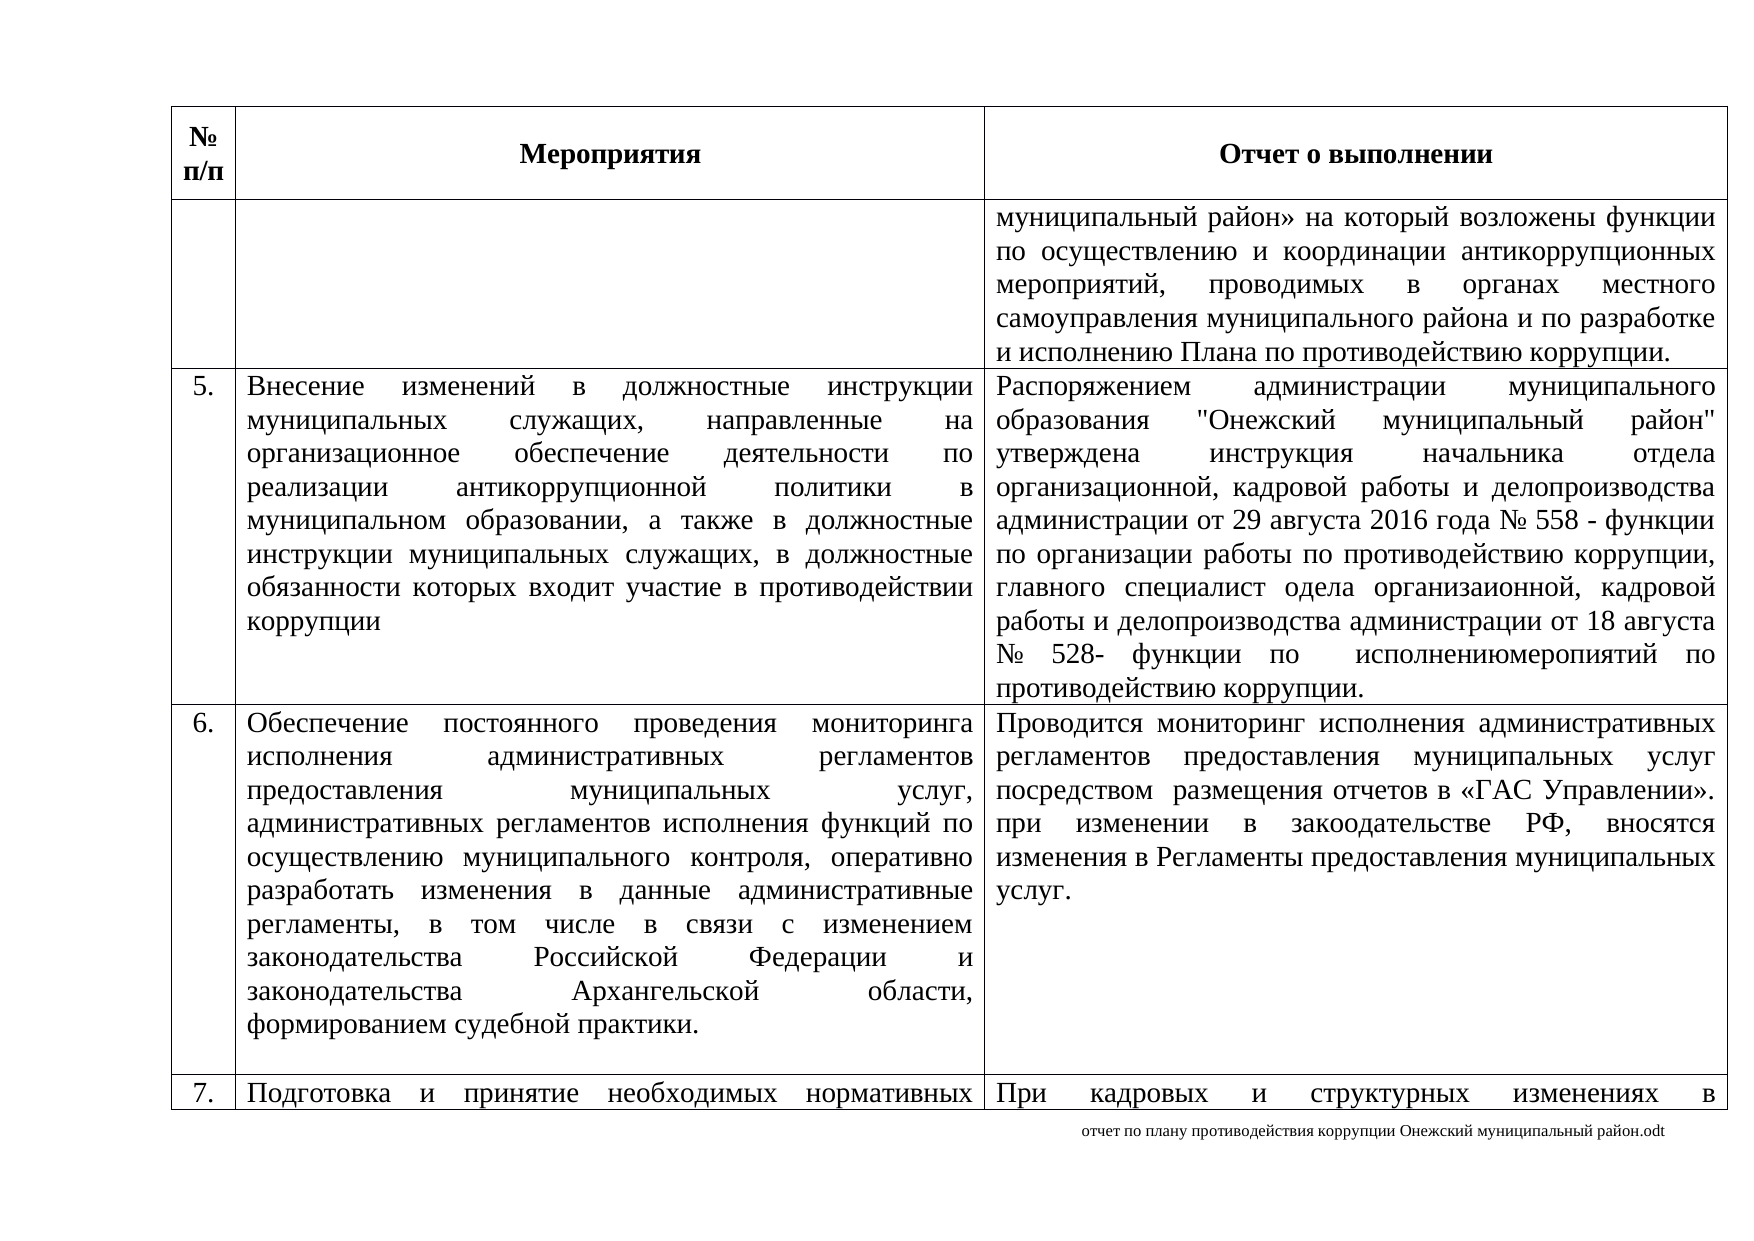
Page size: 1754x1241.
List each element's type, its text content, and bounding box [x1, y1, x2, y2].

table_cell Внесение изменений в должностные инструкции муниципальных служащих, направленные на организационное обеспечение деятельности по реализации антикоррупционной политики в муниципальном образовании, а также в должностные инструкции муниципальных служащих, в должностные обязанности которых входит участие в противодействии коррупции [236, 369, 984, 704]
table_header № п/п [172, 107, 235, 199]
table_cell При кадровых и структурных изменениях в [985, 1075, 1727, 1108]
table_cell муниципальный район» на который возложены функции по осуществлению и координации антикоррупционных мероприятий, проводимых в органах местного самоуправления муниципального района и по разработке и исполнению Плана по противодействию коррупции. [985, 200, 1727, 367]
table_cell Обеспечение постоянного проведения мониторинга исполнения административных регламентов предоставления муниципальных услуг, административных регламентов исполнения функций по осуществлению муниципального контроля, оперативно разработать изменения в данные административные регламенты, в том числе в связи с изменением законодательства Российской Федерации и законодательства Архангельской области, формированием судебной практики. [236, 705, 984, 1074]
table_header Мероприятия [236, 107, 984, 199]
table_cell [236, 200, 984, 367]
table_cell Распоряжением администрации муниципального образования "Онежский муниципальный район" утверждена инструкция начальника отдела организационной, кадровой работы и делопроизводства администрации от 29 августа 2016 года № 558 - функции по организации работы по противодействию коррупции, главного специалист одела организаионной, кадровой работы и делопроизводства администрации от 18 августа № 528- функции по исполнениюмеропиятий по противодействию коррупции. [985, 369, 1727, 704]
table_cell Проводится мониторинг исполнения административных регламентов предоставления муниципальных услуг посредством размещения отчетов в «ГАС Управлении». при изменении в закоодательстве РФ, вносятся изменения в Регламенты предоставления муниципальных услуг. [985, 705, 1727, 1074]
table_cell 7. [172, 1075, 235, 1108]
table_cell 5. [172, 369, 235, 704]
table_cell Подготовка и принятие необходимых нормативных [236, 1075, 984, 1108]
table_cell 6. [172, 705, 235, 1074]
table_cell [172, 200, 235, 367]
table_header Отчет о выполнении [985, 107, 1727, 199]
